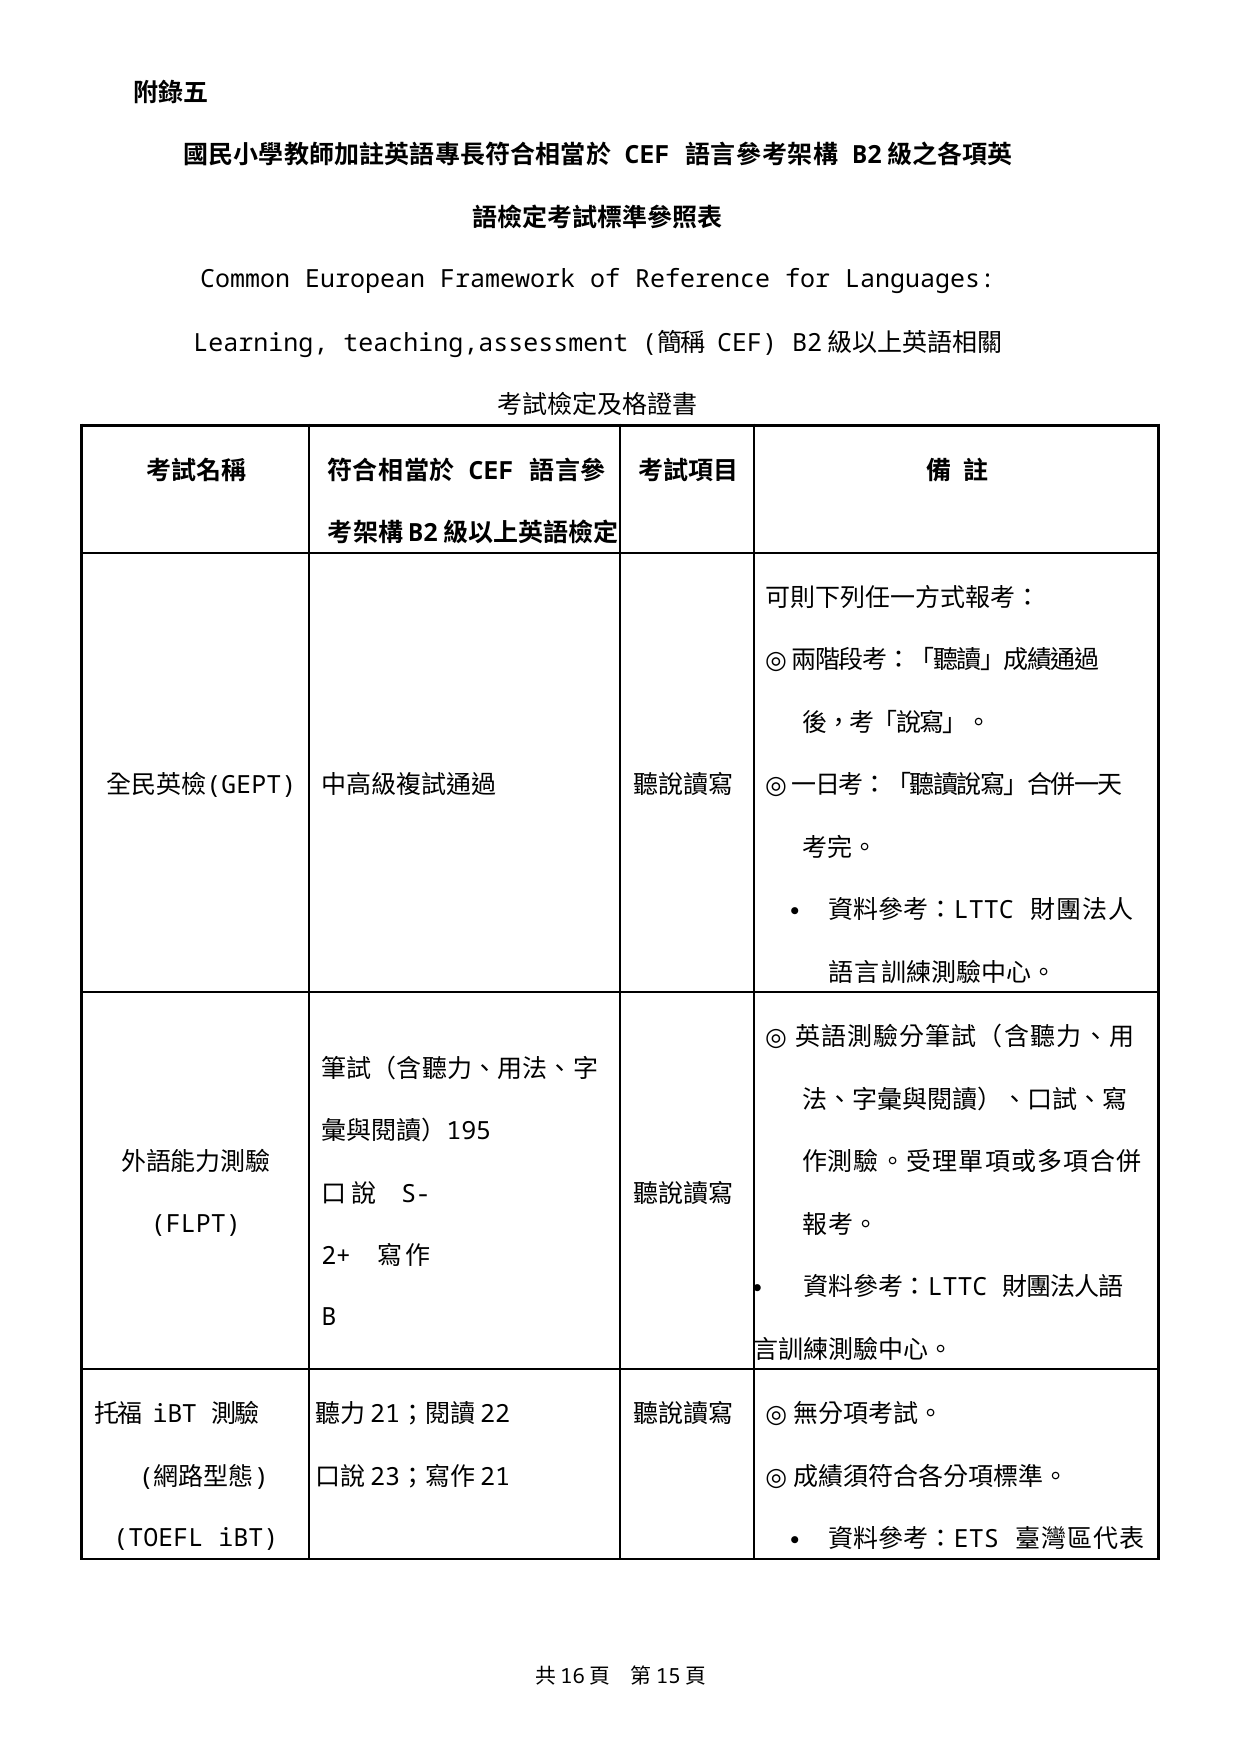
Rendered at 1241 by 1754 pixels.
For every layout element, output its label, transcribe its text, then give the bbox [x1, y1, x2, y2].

text 國民小學教師加註英語專長符合相當於 CEF 語言參考架構 B2級之各項英語檢定考試標準參照表 [181, 111, 1013, 236]
text Common European Framework of Reference for Languages: Learning, teaching,assessment (簡稱 CEF) B2級以上英語相關考試檢定及格證書 [181, 236, 1013, 423]
table_cell ◎ 英語測驗分筆試（含聽力、用法、字彙與閱讀）、口試、寫作測驗。受理單項或多項合併報考。 資料參考：LTTC 財團法人語言訓練測驗中心。 [755, 993, 1157, 1368]
table_cell 全民英檢(GEPT) [83, 554, 308, 991]
table_cell 聽說讀寫 [621, 554, 753, 991]
table_cell 外語能力測驗(FLPT) [83, 993, 308, 1368]
table_cell 中高級複試通過 [310, 554, 619, 991]
table_header 備 註 [755, 427, 1157, 552]
table_cell 托福 iBT 測驗 (網路型態) (TOEFL iBT) [83, 1370, 308, 1558]
table_header 考試名稱 [83, 427, 308, 552]
table_cell 聽說讀寫 [621, 993, 753, 1368]
table_cell ◎ 無分項考試。 ◎ 成績須符合各分項標準。 資料參考：ETS 臺灣區代表 [755, 1370, 1157, 1558]
table_cell 可則下列任一方式報考： ◎ 兩階段考：「聽讀」成績通過後，考「說寫」。 ◎ 一日考：「聽讀說寫」合併一天考完。 資料參考：LTTC 財團法人語言訓練測驗中心。 [755, 554, 1157, 991]
table_header 考試項目 [621, 427, 753, 552]
text 附錄五 [133, 48, 1122, 111]
table_cell 聽力21；閱讀22 口說23；寫作21 [310, 1370, 619, 1558]
table_header 符合相當於 CEF 語言參考架構B2級以上英語檢定 [310, 427, 619, 552]
table_cell 聽說讀寫 [621, 1370, 753, 1558]
table_cell 筆試（含聽力、用法、字彙與閱讀）195 口說 S-2+ 寫作 B [310, 993, 619, 1368]
